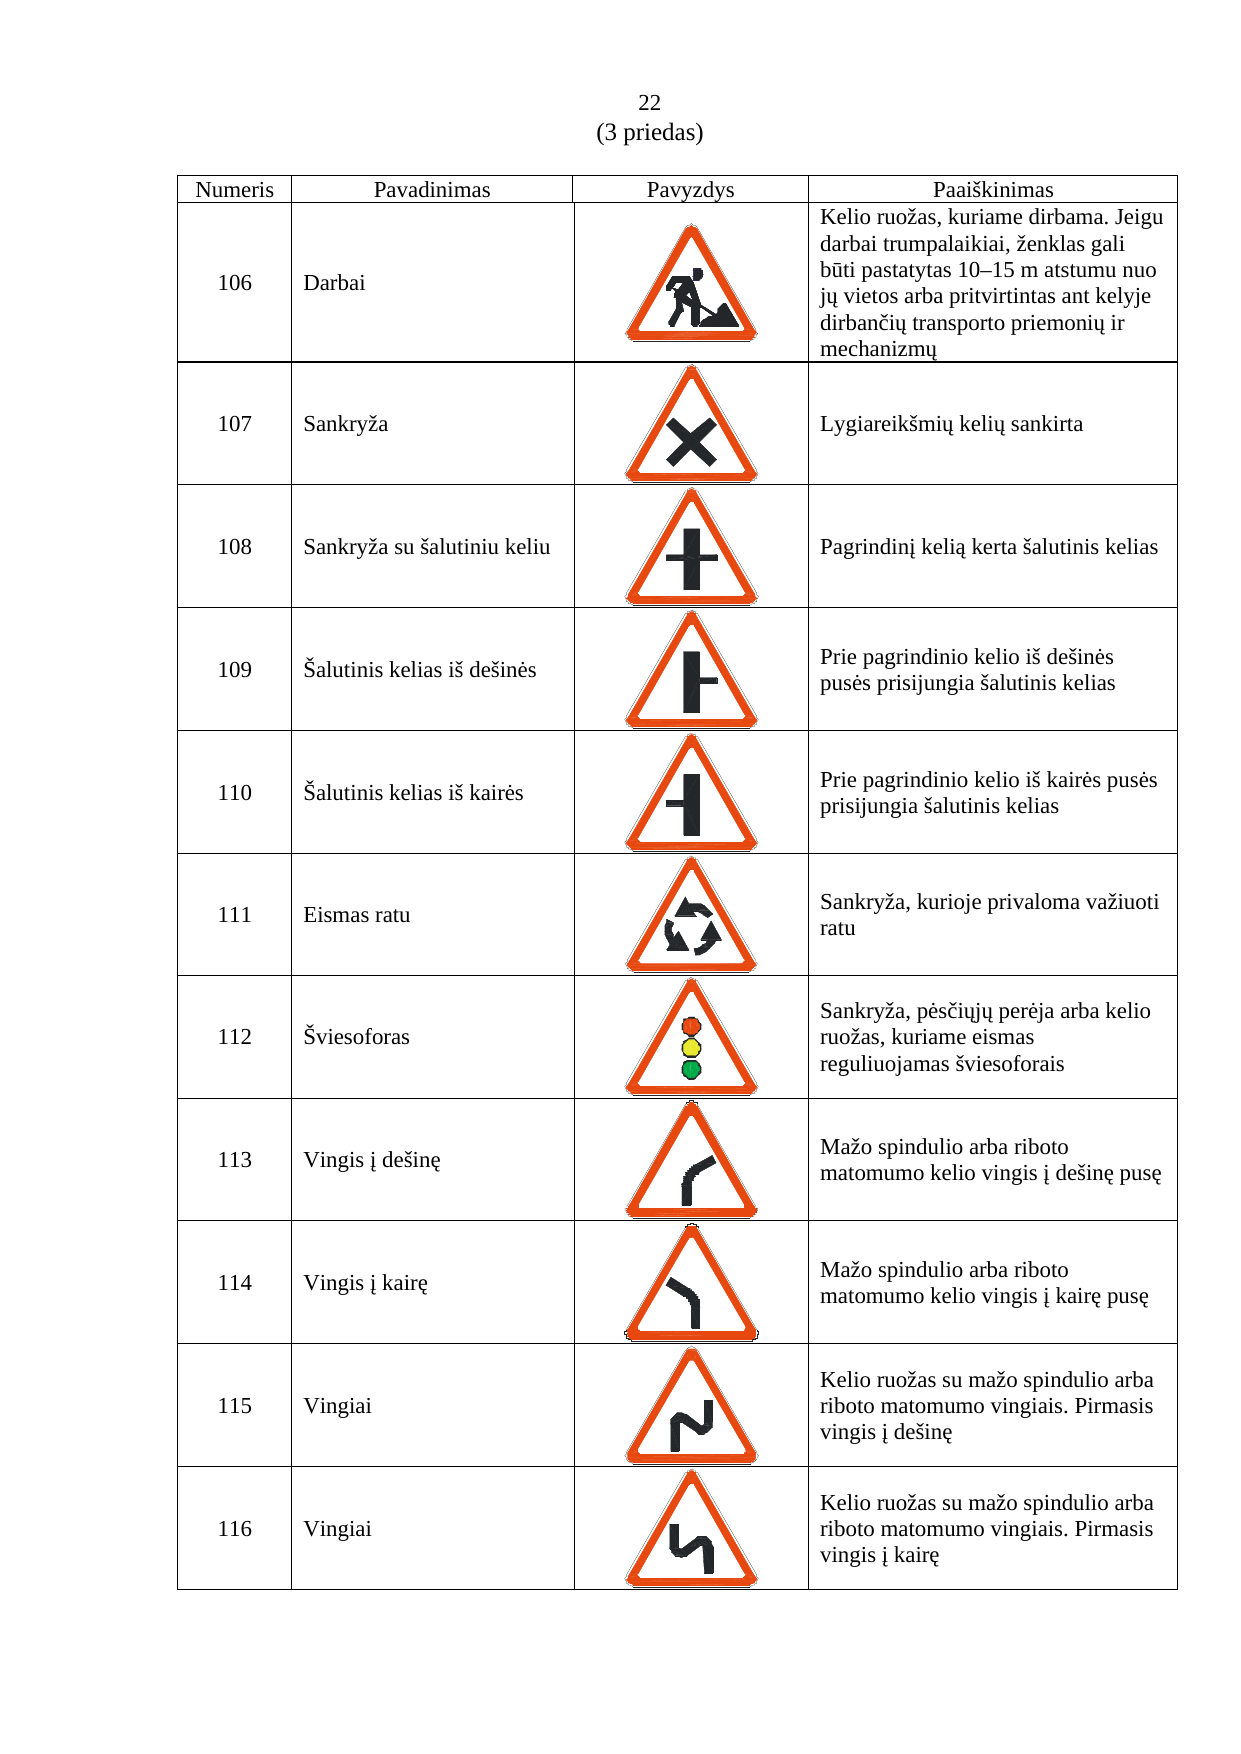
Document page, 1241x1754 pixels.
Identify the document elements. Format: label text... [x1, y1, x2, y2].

table_cell Kelio ruožas, kuriame dirbama. Jeigu darbai trumpalaikiai, ženklas gali būti pastatytas 10–15 m atstumu nuo jų vietos arba pritvirtintas ant kelyje dirbančių transporto priemonių ir mechanizmų [809, 203, 1177, 361]
table_cell [575, 731, 808, 853]
table_cell Vingis į kairę [292, 1221, 574, 1343]
table_cell 110 [178, 731, 291, 853]
table_cell [575, 854, 808, 974]
table_cell Sankryža, pėsčiųjų perėja arba kelio ruožas, kuriame eismas reguliuojamas šviesoforais [809, 976, 1177, 1097]
table_cell 116 [178, 1467, 291, 1589]
table_cell Kelio ruožas su mažo spindulio arba riboto matomumo vingiais. Pirmasis vingis į kairę [809, 1467, 1177, 1589]
table_cell Šviesoforas [292, 976, 574, 1097]
table_cell Mažo spindulio arba riboto matomumo kelio vingis į dešinę pusę [809, 1099, 1177, 1220]
table_cell [575, 363, 808, 484]
table_cell 111 [178, 854, 291, 974]
table_cell Šalutinis kelias iš dešinės [292, 608, 574, 730]
table_header Pavyzdys [573, 176, 808, 202]
table_cell Vingiai [292, 1344, 574, 1466]
table_cell Sankryža, kurioje privaloma važiuoti ratu [809, 854, 1177, 974]
table_cell 114 [178, 1221, 291, 1343]
table_cell 109 [178, 608, 291, 730]
table_cell Sankryža [292, 363, 574, 484]
table_cell [575, 485, 808, 607]
table_cell Prie pagrindinio kelio iš dešinės pusės prisijungia šalutinis kelias [809, 608, 1177, 730]
table_cell Eismas ratu [292, 854, 574, 974]
table_cell Mažo spindulio arba riboto matomumo kelio vingis į kairę pusę [809, 1221, 1177, 1343]
table_cell 107 [178, 363, 291, 484]
table_cell [575, 976, 808, 1097]
table_header Numeris [178, 176, 291, 202]
table_cell Šalutinis kelias iš kairės [292, 731, 574, 853]
table_cell Vingiai [292, 1467, 574, 1589]
table_cell 113 [178, 1099, 291, 1220]
table_cell Pagrindinį kelią kerta šalutinis kelias [809, 485, 1177, 607]
table_cell 106 [178, 203, 291, 361]
table_header Pavadinimas [292, 176, 572, 202]
table_cell Darbai [292, 203, 574, 361]
table_cell Vingis į dešinę [292, 1099, 574, 1220]
table_cell Prie pagrindinio kelio iš kairės pusės prisijungia šalutinis kelias [809, 731, 1177, 853]
table_header Paaiškinimas [809, 176, 1177, 202]
table_cell [575, 1467, 808, 1589]
table_cell [575, 203, 808, 361]
table_cell Sankryža su šalutiniu keliu [292, 485, 574, 607]
table_cell Lygiareikšmių kelių sankirta [809, 363, 1177, 484]
table_cell [575, 1099, 808, 1220]
table_cell 115 [178, 1344, 291, 1466]
table_cell 108 [178, 485, 291, 607]
table_cell Kelio ruožas su mažo spindulio arba riboto matomumo vingiais. Pirmasis vingis į dešinę [809, 1344, 1177, 1466]
table_cell 112 [178, 976, 291, 1097]
table_cell [575, 1344, 808, 1466]
table_cell [575, 1221, 808, 1343]
table_cell [575, 608, 808, 730]
